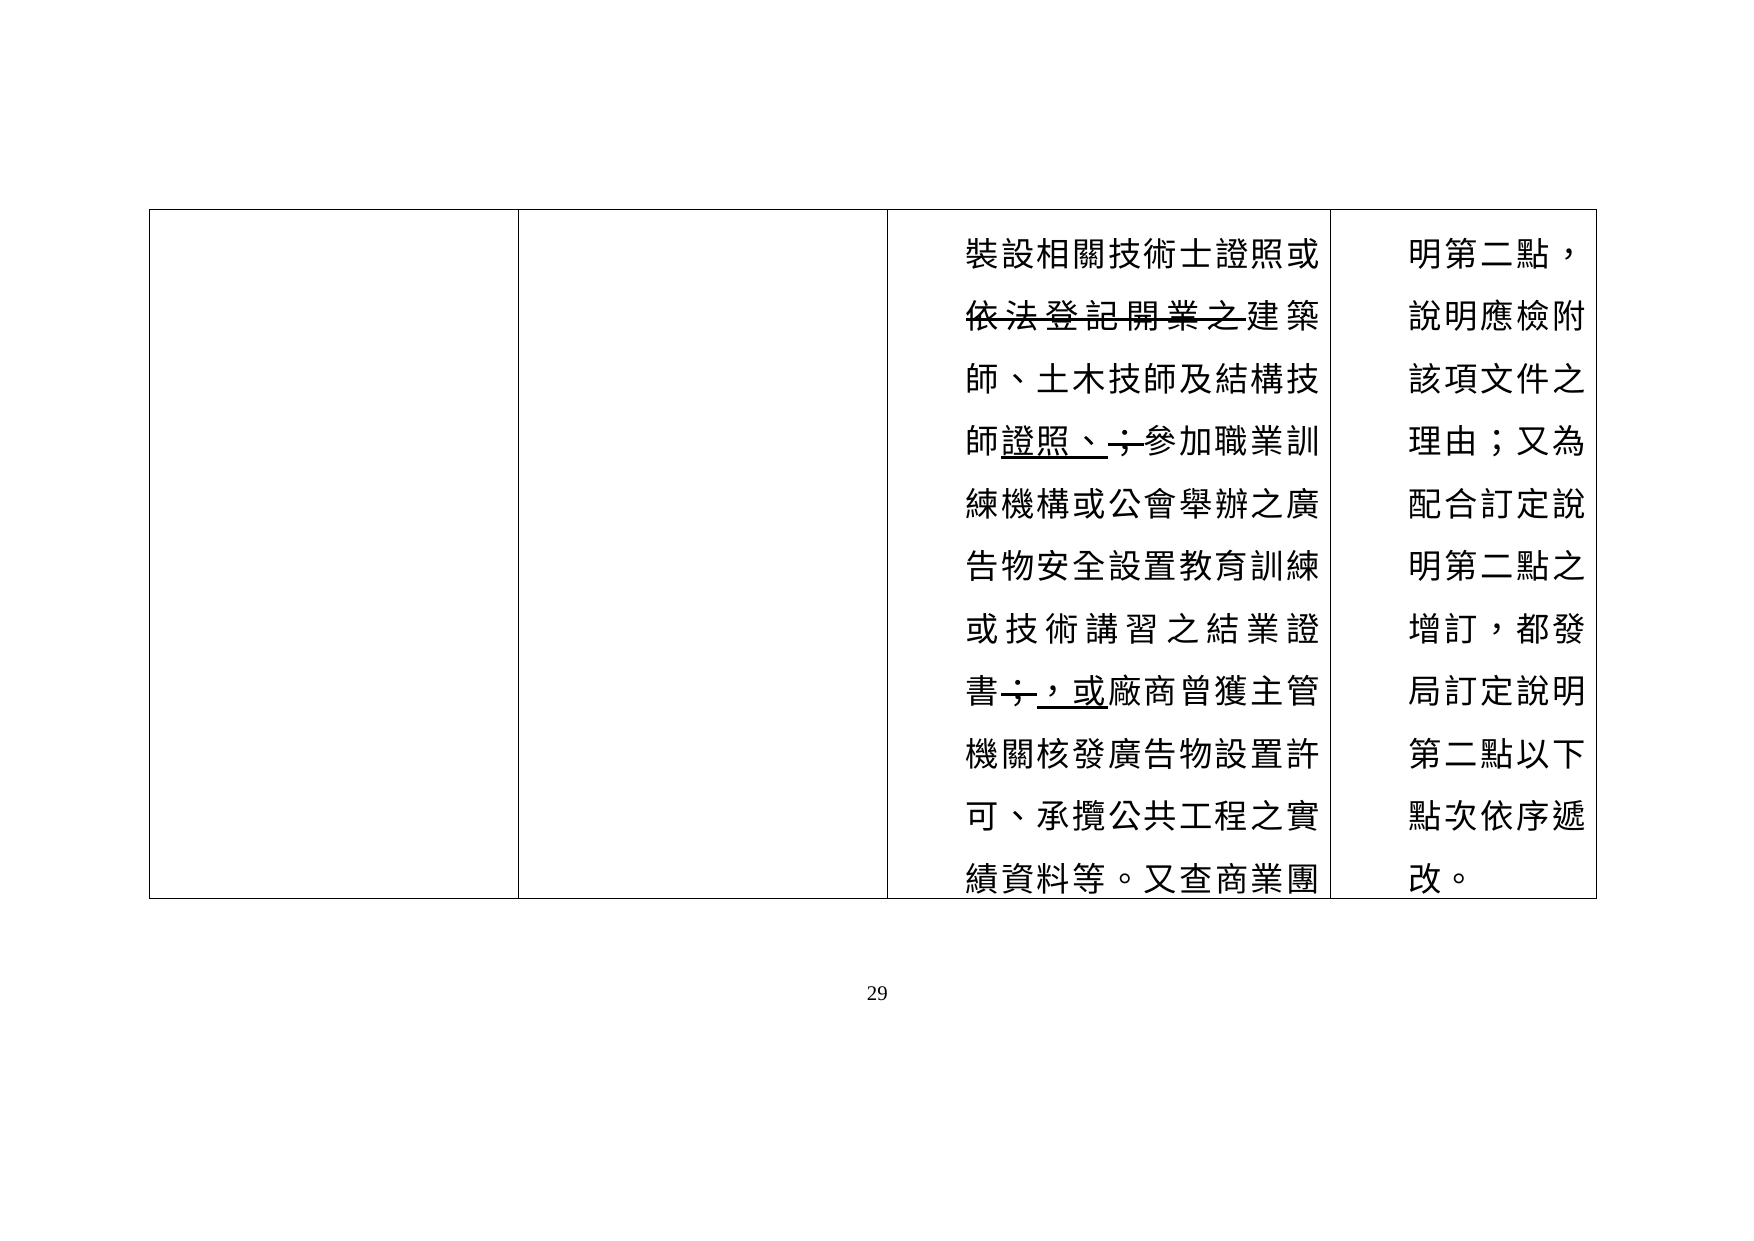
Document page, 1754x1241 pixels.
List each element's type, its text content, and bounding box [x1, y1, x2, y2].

table_cell 裝設相關技術士證照或依法登記開業之建築師、土木技師及結構技師證照、；參加職業訓練機構或公會舉辦之廣告物安全設置教育訓練或技術講習之結業證書；，或廠商曾獲主管機關核發廣告物設置許可、承攬公共工程之實績資料等。又查商業團 [888, 210, 1330, 897]
table_cell 明第二點，說明應檢附該項文件之理由；又為配合訂定說明第二點之增訂，都發局訂定說明第二點以下點次依序遞改。 [1331, 210, 1596, 897]
table_cell [150, 210, 518, 897]
table_cell [519, 210, 887, 897]
